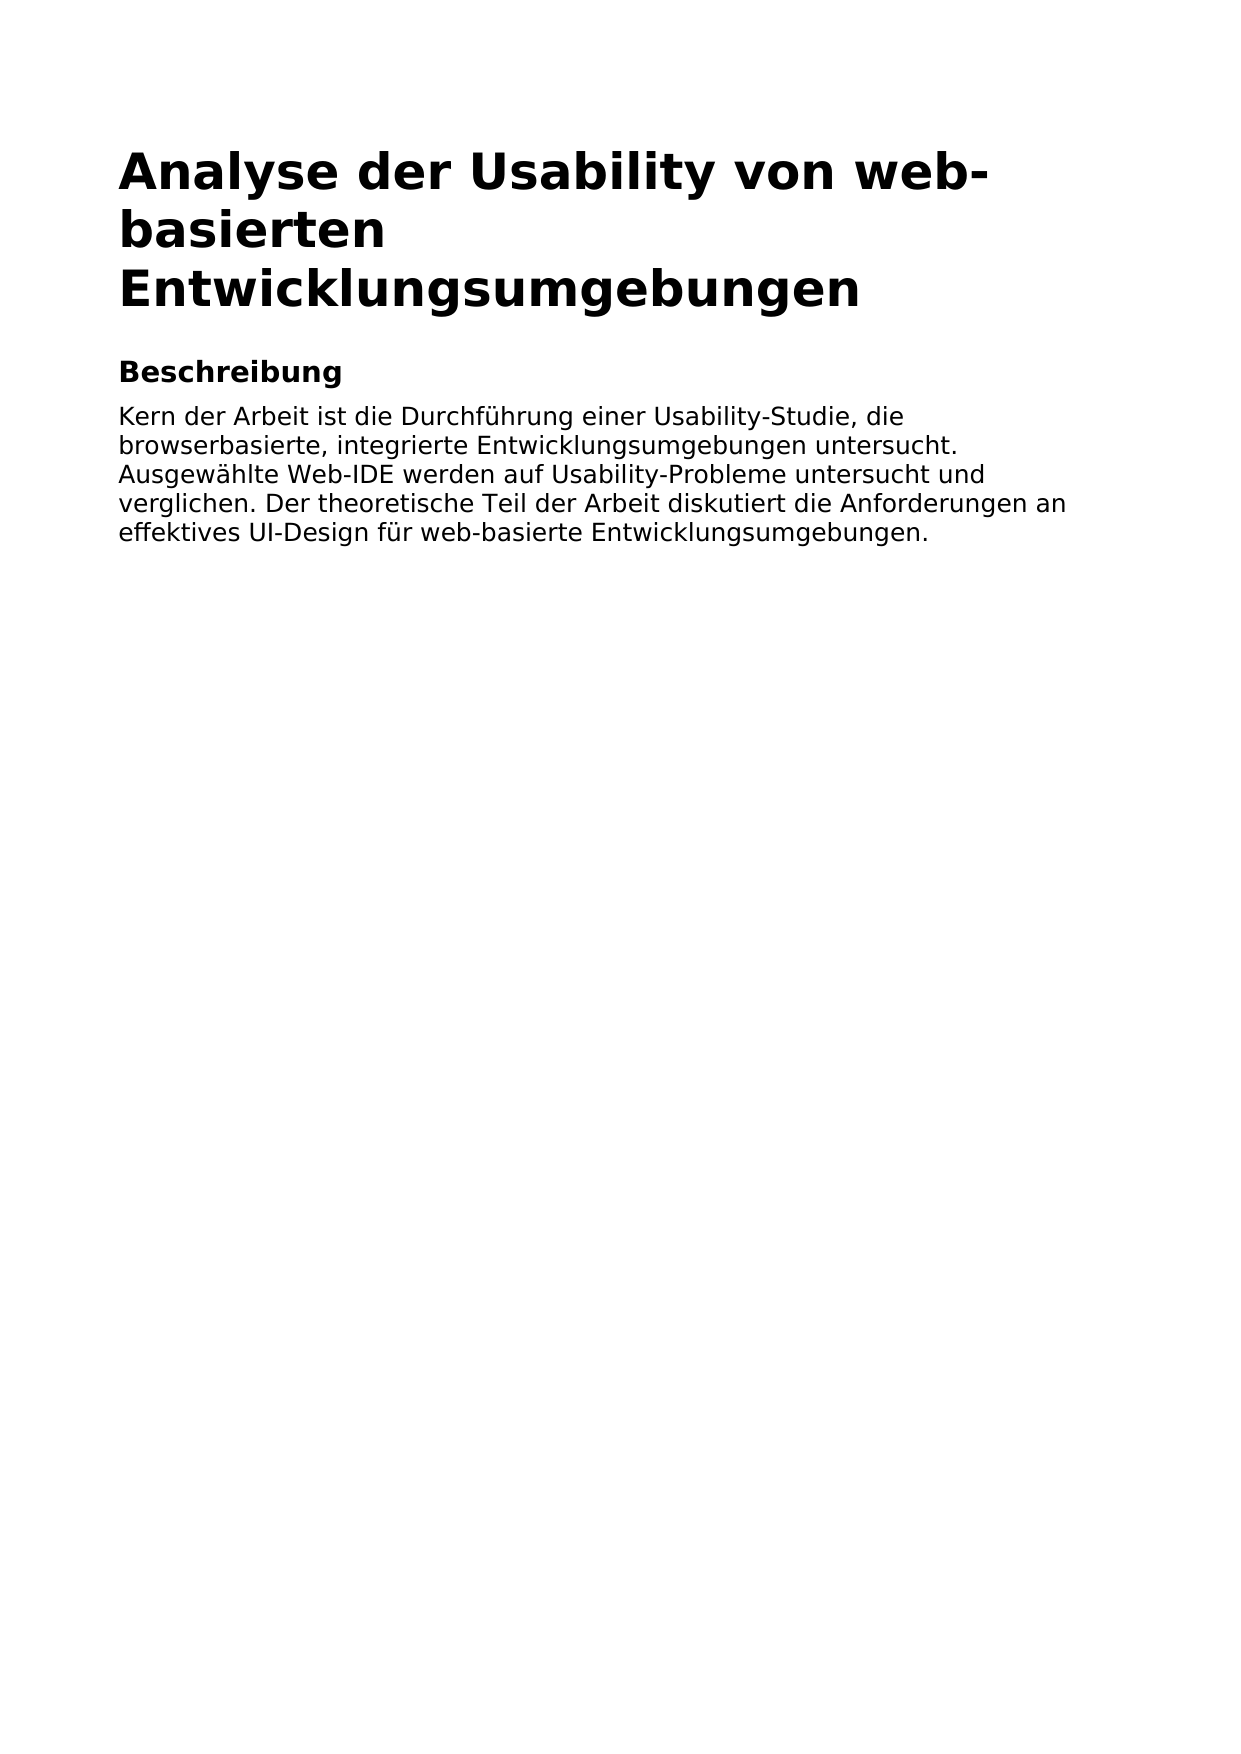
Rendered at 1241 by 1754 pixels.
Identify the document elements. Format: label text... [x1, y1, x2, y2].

subtitle Analyse der Usability von web-basierten Entwicklungsumgebungen [118, 143, 1122, 318]
subtitle Beschreibung [118, 355, 1122, 389]
text Kern der Arbeit ist die Durchführung einer Usability-Studie, die browserbasierte, integrierte Entwicklungsumgebungen untersucht. Ausgewählte Web-IDE werden auf Usability-Probleme untersucht und verglichen. Der theoretische Teil der Arbeit diskutiert die Anforderungen an effektives UI-Design für web-basierte Entwicklungsumgebungen. [118, 402, 1122, 548]
